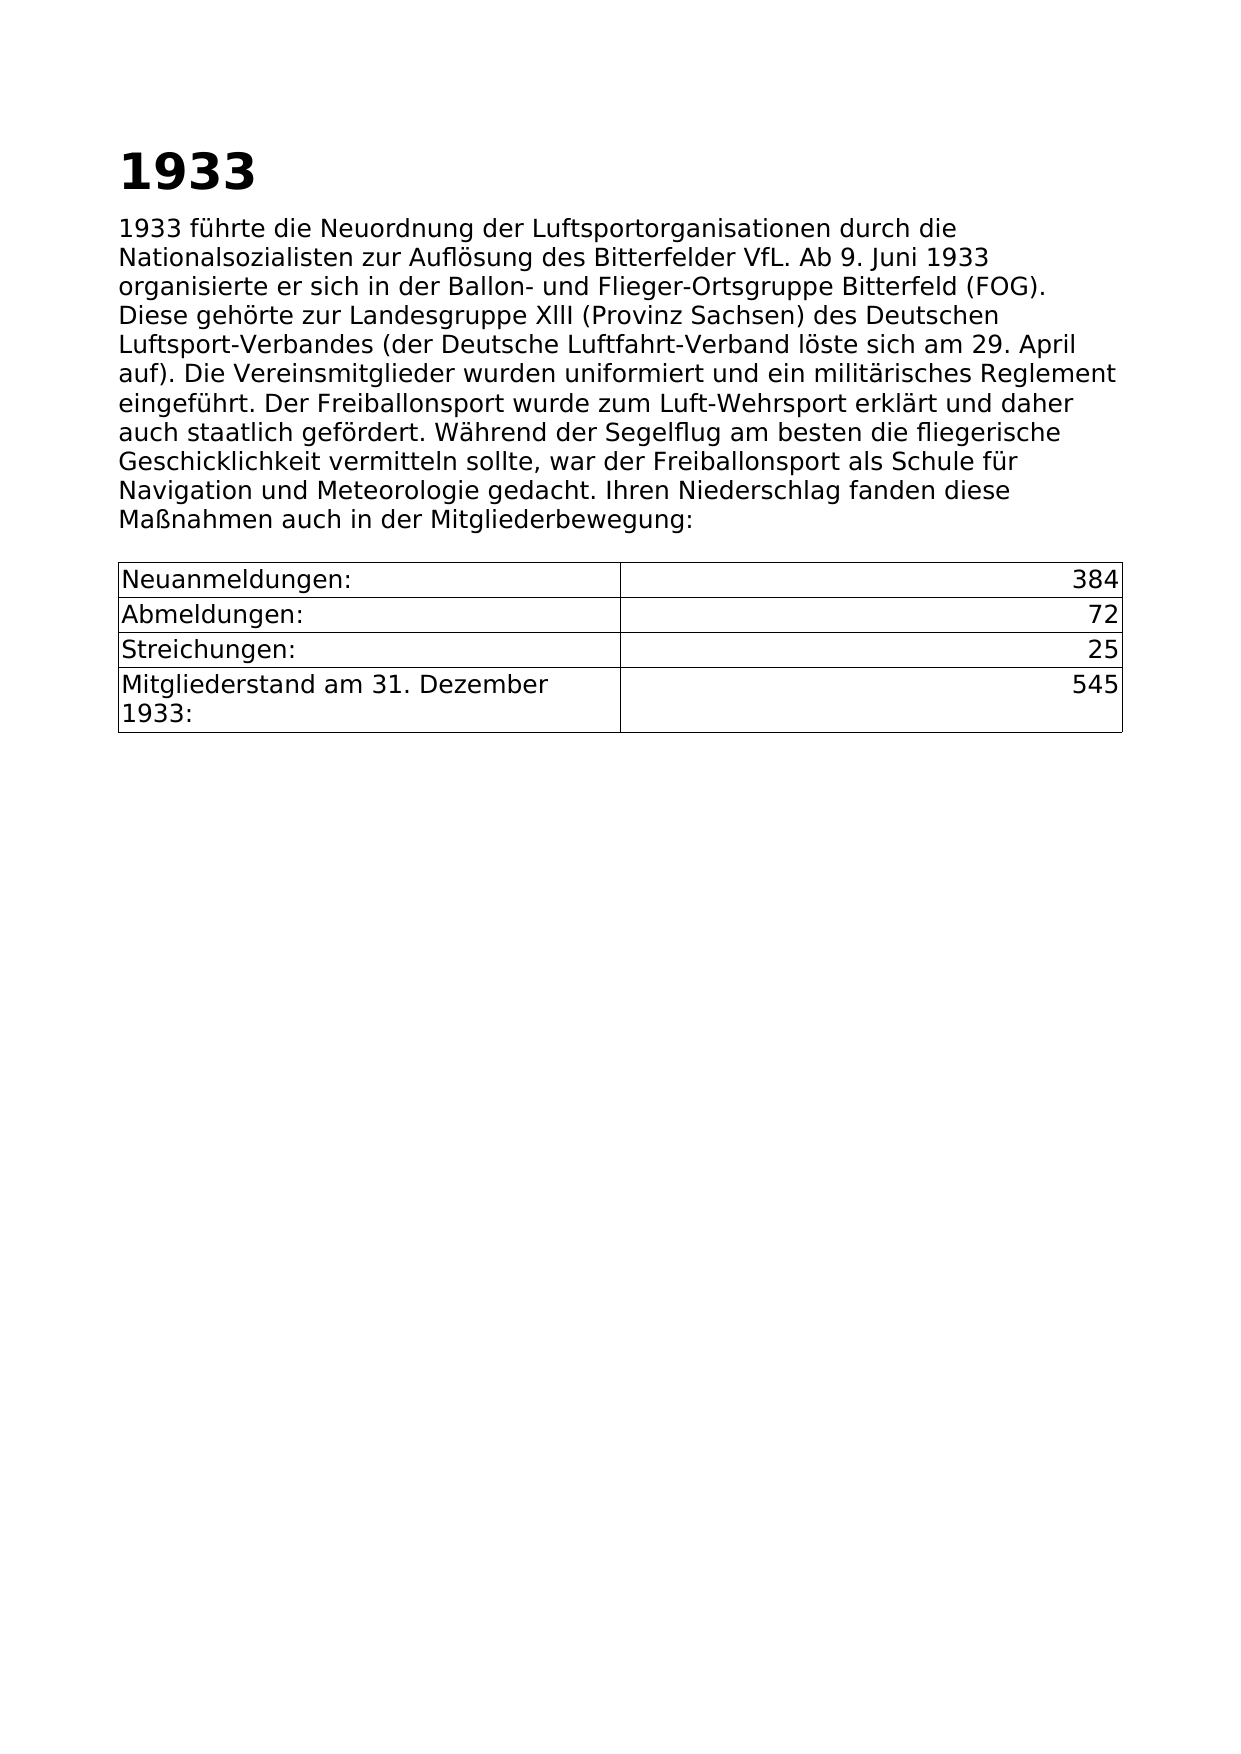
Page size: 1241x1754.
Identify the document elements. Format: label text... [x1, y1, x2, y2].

table_cell 545 [621, 668, 1122, 732]
subtitle 1933 [118, 143, 1122, 201]
table_cell 25 [621, 633, 1122, 667]
table_cell Abmeldungen: [119, 598, 620, 632]
table_cell Mitgliederstand am 31. Dezember 1933: [119, 668, 620, 732]
table_header 384 [621, 563, 1122, 597]
table_cell 72 [621, 598, 1122, 632]
table_header Neuanmeldungen: [119, 563, 620, 597]
text 1933 führte die Neuordnung der Luftsportorganisationen durch die Nationalsozialisten zur Auflösung des Bitterfelder VfL. Ab 9. Juni 1933 organisierte er sich in der Ballon- und Flieger-Ortsgruppe Bitterfeld (FOG). Diese gehörte zur Landesgruppe XllI (Provinz Sachsen) des Deutschen Luftsport-Verbandes (der Deutsche Luftfahrt-Verband löste sich am 29. April auf). Die Vereinsmitglieder wurden uniformiert und ein militärisches Reglement eingeführt. Der Freiballonsport wurde zum Luft-Wehrsport erklärt und daher auch staatlich gefördert. Während der Segelflug am besten die fliegerische Geschicklichkeit vermitteln sollte, war der Freiballonsport als Schule für Navigation und Meteorologie gedacht. Ihren Niederschlag fanden diese Maßnahmen auch in der Mitgliederbewegung: [118, 214, 1122, 535]
table_cell Streichungen: [119, 633, 620, 667]
